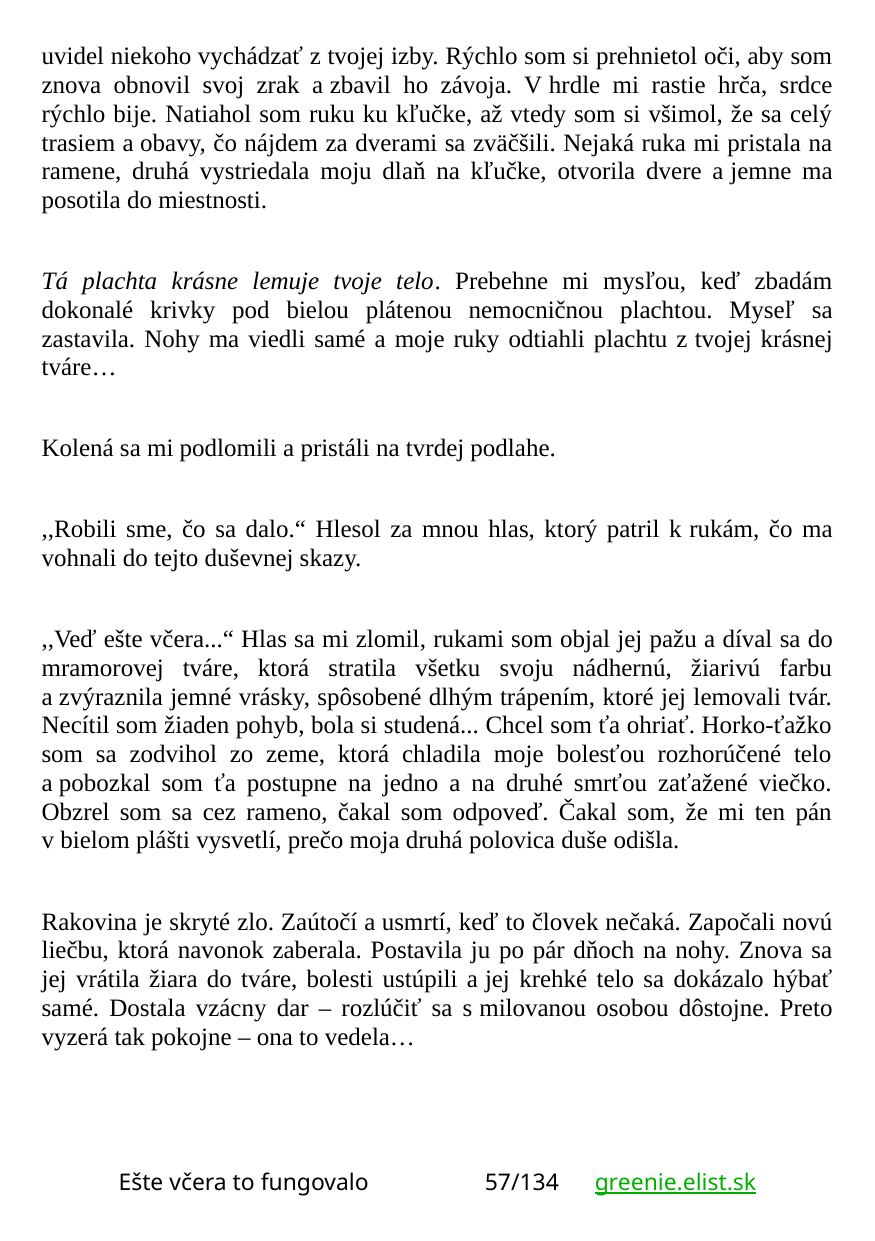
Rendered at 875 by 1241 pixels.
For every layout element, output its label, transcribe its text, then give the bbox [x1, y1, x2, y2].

text Rakovina je skryté zlo. Zaútočí a usmrtí, keď to človek nečaká. Započali novú liečbu, ktorá navonok zaberala. Postavila ju po pár dňoch na nohy. Znova sa jej vrátila žiara do tváre, bolesti ustúpili a jej krehké telo sa dokázalo hýbať samé. Dostala vzácny dar – rozlúčiť sa s milovanou osobou dôstojne. Preto vyzerá tak pokojne – ona to vedela… [41, 907, 833, 1050]
text ,,Robili sme, čo sa dalo.“ Hlesol za mnou hlas, ktorý patril k rukám, čo ma vohnali do tejto duševnej skazy. [41, 514, 833, 572]
text ,,Veď ešte včera...“ Hlas sa mi zlomil, rukami som objal jej pažu a díval sa do mramorovej tváre, ktorá stratila všetku svoju nádhernú, žiarivú farbu a zvýraznila jemné vrásky, spôsobené dlhým trápením, ktoré jej lemovali tvár. Necítil som žiaden pohyb, bola si studená... Chcel som ťa ohriať. Horko-ťažko som sa zodvihol zo zeme, ktorá chladila moje bolesťou rozhorúčené telo a pobozkal som ťa postupne na jedno a na druhé smrťou zaťažené viečko. Obzrel som sa cez rameno, čakal som odpoveď. Čakal som, že mi ten pán v bielom plášti vysvetlí, prečo moja druhá polovica duše odišla. [41, 624, 833, 854]
text Tá plachta krásne lemuje tvoje telo. Prebehne mi mysľou, keď zbadám dokonalé krivky pod bielou plátenou nemocničnou plachtou. Myseľ sa zastavila. Nohy ma viedli samé a moje ruky odtiahli plachtu z tvojej krásnej tváre… [41, 266, 833, 381]
text Kolená sa mi podlomili a pristáli na tvrdej podlahe. [41, 433, 833, 462]
text uvidel niekoho vychádzať z tvojej izby. Rýchlo som si prehnietol oči, aby som znova obnovil svoj zrak a zbavil ho závoja. V hrdle mi rastie hrča, srdce rýchlo bije. Natiahol som ruku ku kľučke, až vtedy som si všimol, že sa celý trasiem a obavy, čo nájdem za dverami sa zväčšili. Nejaká ruka mi pristala na ramene, druhá vystriedala moju dlaň na kľučke, otvorila dvere a jemne ma posotila do miestnosti. [41, 41, 833, 214]
